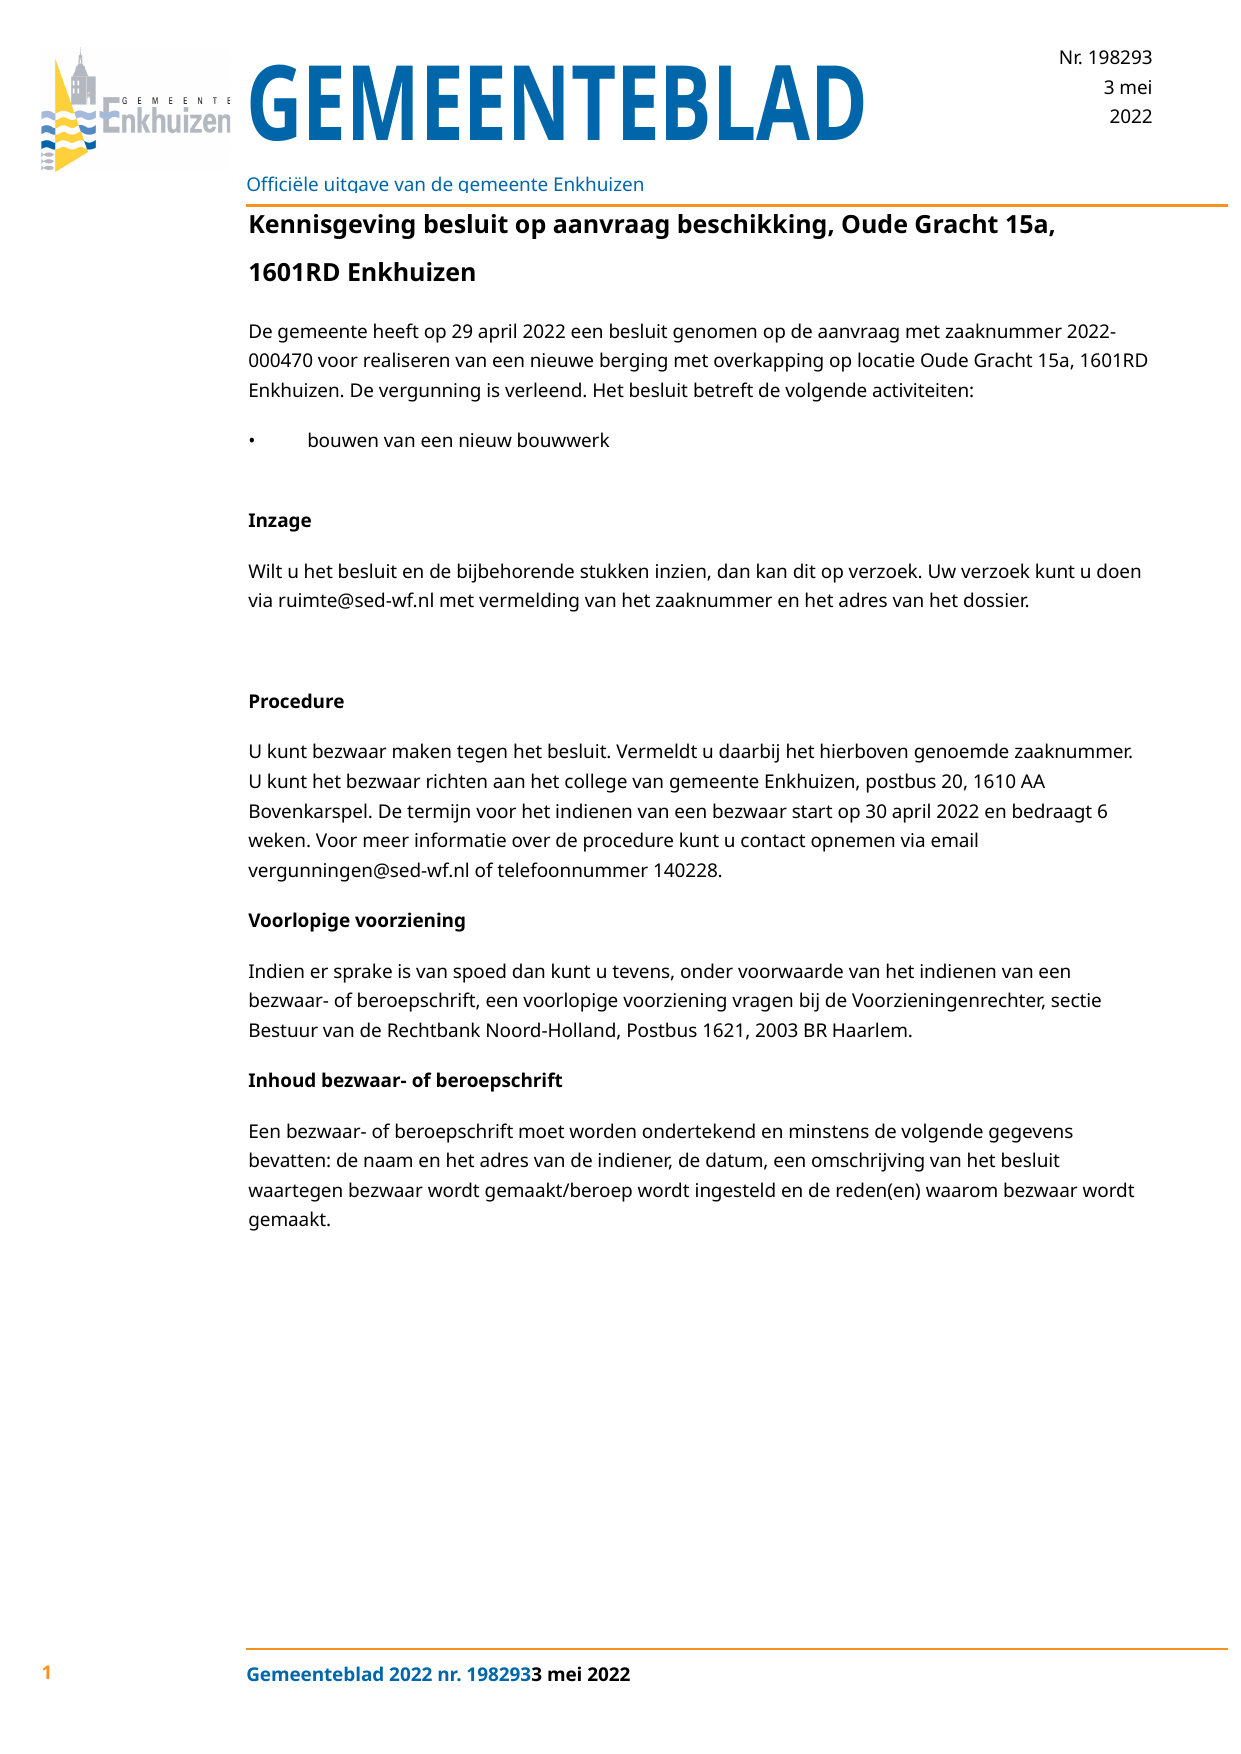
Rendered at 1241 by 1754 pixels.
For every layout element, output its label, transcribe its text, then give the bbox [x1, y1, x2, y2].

text Een bezwaar- of beroepschrift moet worden ondertekend en minstens de volgende gegevens bevatten: de naam en het adres van de indiener, de datum, een omschrijving van het besluit waartegen bezwaar wordt gemaakt/beroep wordt ingesteld en de reden(en) waarom bezwaar wordt gemaakt. [248, 1118, 1152, 1232]
text Voorlopige voorziening [248, 907, 1152, 933]
picture [41, 47, 231, 172]
text Inhoud bezwaar- of beroepschrift [248, 1067, 1152, 1093]
text Indien er sprake is van spoed dan kunt u tevens, onder voorwaarde van het indienen van een bezwaar- of beroepschrift, een voorlopige voorziening vragen bij de Voorzieningenrechter, sectie Bestuur van de Rechtbank Noord-Holland, Postbus 1621, 2003 BR Haarlem. [248, 958, 1152, 1043]
text Inzage [248, 507, 1152, 533]
list bouwen van een nieuw bouwwerk [248, 427, 1152, 453]
text De gemeente heeft op 29 april 2022 een besluit genomen op de aanvraag met zaaknummer 2022-000470 voor realiseren van een nieuwe berging met overkapping op locatie Oude Gracht 15a, 1601RD Enkhuizen. De vergunning is verleend. Het besluit betreft de volgende activiteiten: [248, 318, 1152, 403]
text Kennisgeving besluit op aanvraag beschikking, Oude Gracht 15a, 1601RD Enkhuizen [248, 207, 1152, 288]
text U kunt bezwaar maken tegen het besluit. Vermeldt u daarbij het hierboven genoemde zaaknummer. U kunt het bezwaar richten aan het college van gemeente Enkhuizen, postbus 20, 1610 AA Bovenkarspel. De termijn voor het indienen van een bezwaar start op 30 april 2022 en bedraagt 6 weken. Voor meer informatie over de procedure kunt u contact opnemen via email vergunningen@sed-wf.nl of telefoonnummer 140228. [248, 739, 1152, 883]
text Wilt u het besluit en de bijbehorende stukken inzien, dan kan dit op verzoek. Uw verzoek kunt u doen via ruimte@sed-wf.nl met vermelding van het zaaknummer en het adres van het dossier. [248, 558, 1152, 613]
text Procedure [248, 688, 1152, 714]
